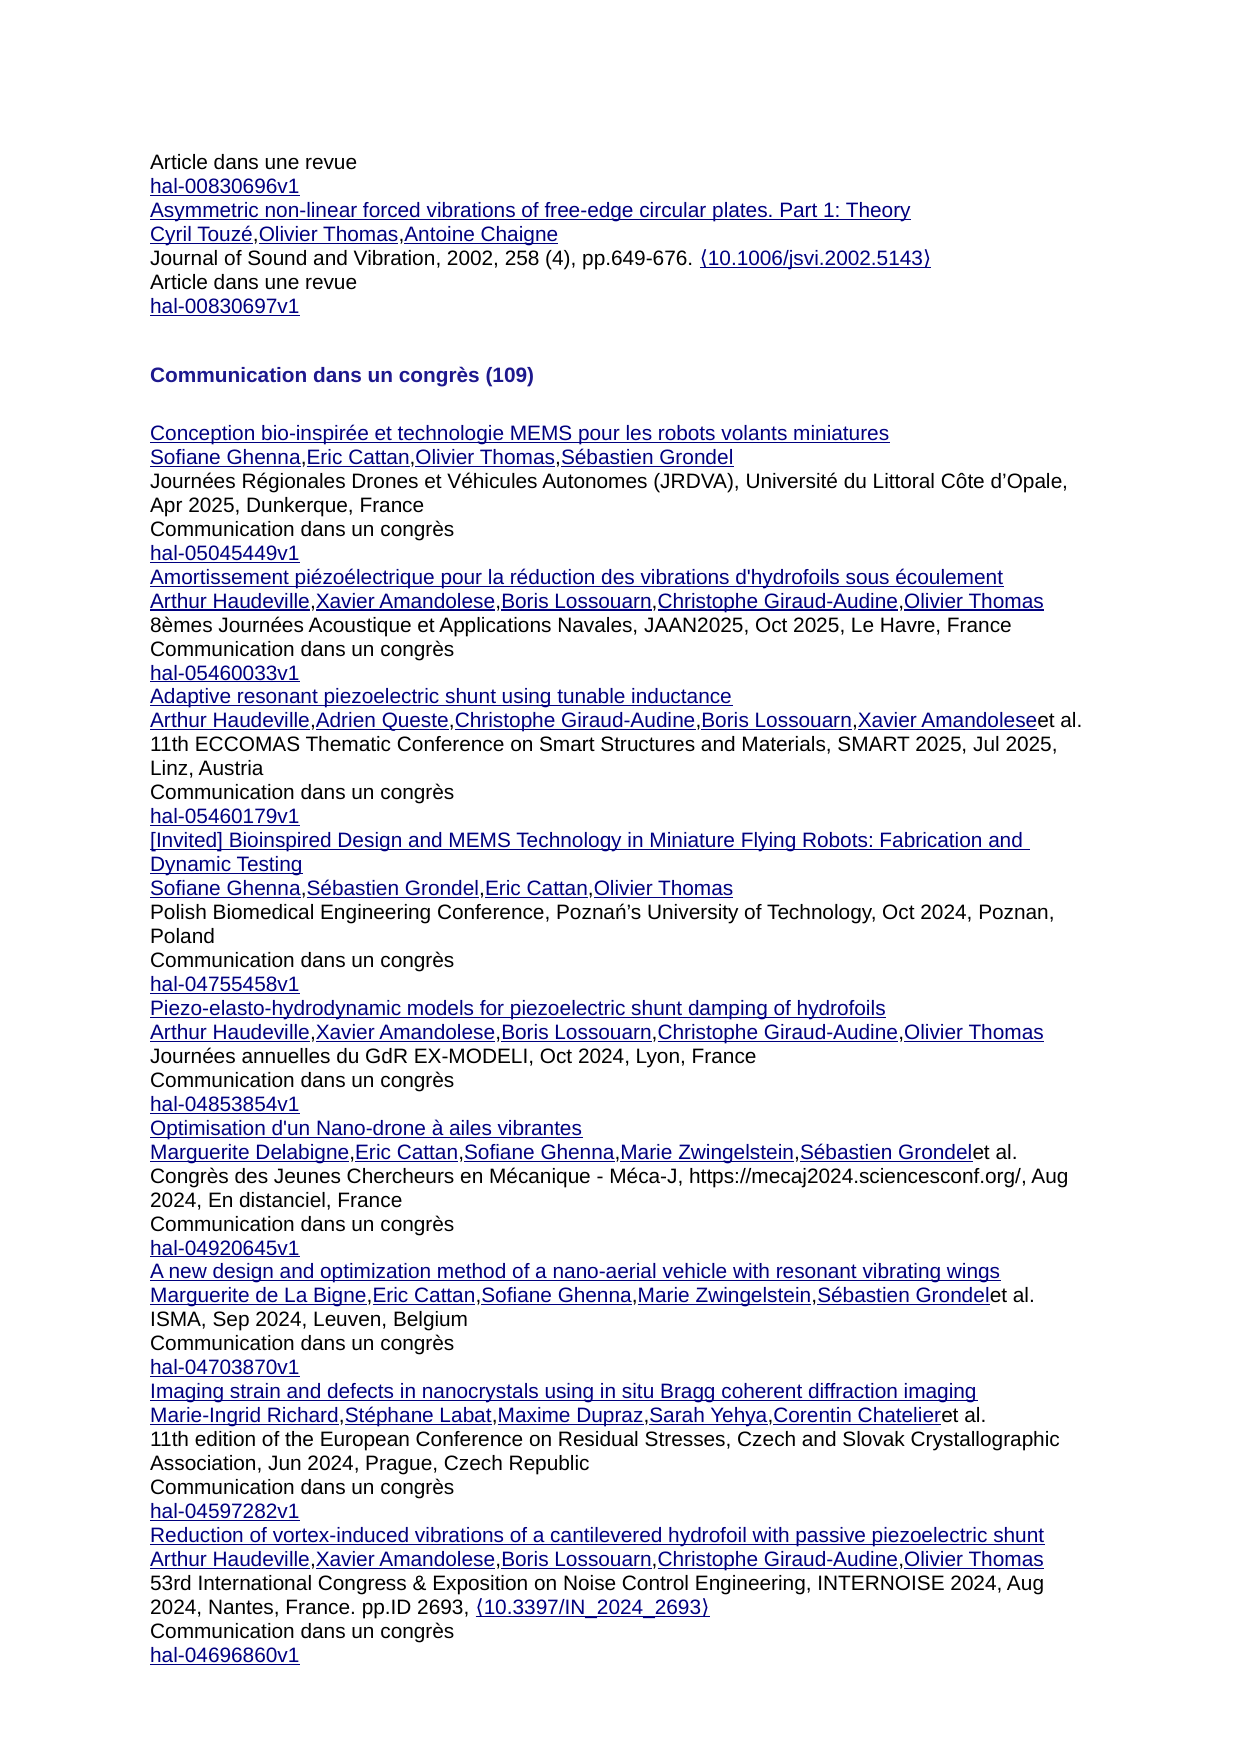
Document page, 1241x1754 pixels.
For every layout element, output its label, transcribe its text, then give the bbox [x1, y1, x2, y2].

table_cell Asymmetric non-linear forced vibrations of free-edge circular plates. Part 1: Theory Cyril Touzé,Olivier Thomas,Antoine Chaigne Journal of Sound and Vibration, 2002, 258 (4), pp.649-676. ⟨10.1006/jsvi.2002.5143⟩ Article dans une revue hal-00830697v1 [150, 198, 1090, 318]
table_cell Piezo-elasto-hydrodynamic models for piezoelectric shunt damping of hydrofoils Arthur Haudeville,Xavier Amandolese,Boris Lossouarn,Christophe Giraud-Audine,Olivier Thomas Journées annuelles du GdR EX-MODELI, Oct 2024, Lyon, France Communication dans un congrès hal-04853854v1 [150, 996, 1090, 1116]
table_cell Imaging strain and defects in nanocrystals using in situ Bragg coherent diffraction imaging Marie-Ingrid Richard,Stéphane Labat,Maxime Dupraz,Sarah Yehya,Corentin Chatelieret al. 11th edition of the European Conference on Residual Stresses, Czech and Slovak Crystallographic Association, Jun 2024, Prague, Czech Republic Communication dans un congrès hal-04597282v1 [150, 1379, 1090, 1523]
table_cell Article dans une revue hal-00830696v1 [150, 150, 1090, 198]
table_cell A new design and optimization method of a nano-aerial vehicle with resonant vibrating wings Marguerite de La Bigne,Eric Cattan,Sofiane Ghenna,Marie Zwingelstein,Sébastien Grondelet al. ISMA, Sep 2024, Leuven, Belgium Communication dans un congrès hal-04703870v1 [150, 1259, 1090, 1379]
table_header Conception bio-inspirée et technologie MEMS pour les robots volants miniatures Sofiane Ghenna,Eric Cattan,Olivier Thomas,Sébastien Grondel Journées Régionales Drones et Véhicules Autonomes (JRDVA), Université du Littoral Côte d’Opale, Apr 2025, Dunkerque, France Communication dans un congrès hal-05045449v1 [150, 421, 1090, 564]
subtitle Communication dans un congrès (109) [150, 362, 1090, 386]
table_cell Reduction of vortex-induced vibrations of a cantilevered hydrofoil with passive piezoelectric shunt Arthur Haudeville,Xavier Amandolese,Boris Lossouarn,Christophe Giraud-Audine,Olivier Thomas 53rd International Congress & Exposition on Noise Control Engineering, INTERNOISE 2024, Aug 2024, Nantes, France. pp.ID 2693, ⟨10.3397/IN_2024_2693⟩ Communication dans un congrès hal-04696860v1 [150, 1523, 1090, 1667]
table_cell Optimisation d'un Nano-drone à ailes vibrantes Marguerite Delabigne,Eric Cattan,Sofiane Ghenna,Marie Zwingelstein,Sébastien Grondelet al. Congrès des Jeunes Chercheurs en Mécanique - Méca-J, https://mecaj2024.sciencesconf.org/, Aug 2024, En distanciel, France Communication dans un congrès hal-04920645v1 [150, 1116, 1090, 1259]
table_cell Adaptive resonant piezoelectric shunt using tunable inductance Arthur Haudeville,Adrien Queste,Christophe Giraud-Audine,Boris Lossouarn,Xavier Amandoleseet al. 11th ECCOMAS Thematic Conference on Smart Structures and Materials, SMART 2025, Jul 2025, Linz, Austria Communication dans un congrès hal-05460179v1 [150, 684, 1090, 828]
table_cell Amortissement piézoélectrique pour la réduction des vibrations d'hydrofoils sous écoulement Arthur Haudeville,Xavier Amandolese,Boris Lossouarn,Christophe Giraud-Audine,Olivier Thomas 8èmes Journées Acoustique et Applications Navales, JAAN2025, Oct 2025, Le Havre, France Communication dans un congrès hal-05460033v1 [150, 565, 1090, 684]
table_cell [Invited] Bioinspired Design and MEMS Technology in Miniature Flying Robots: Fabrication and Dynamic Testing Sofiane Ghenna,Sébastien Grondel,Eric Cattan,Olivier Thomas Polish Biomedical Engineering Conference, Poznań’s University of Technology, Oct 2024, Poznan, Poland Communication dans un congrès hal-04755458v1 [150, 828, 1090, 996]
